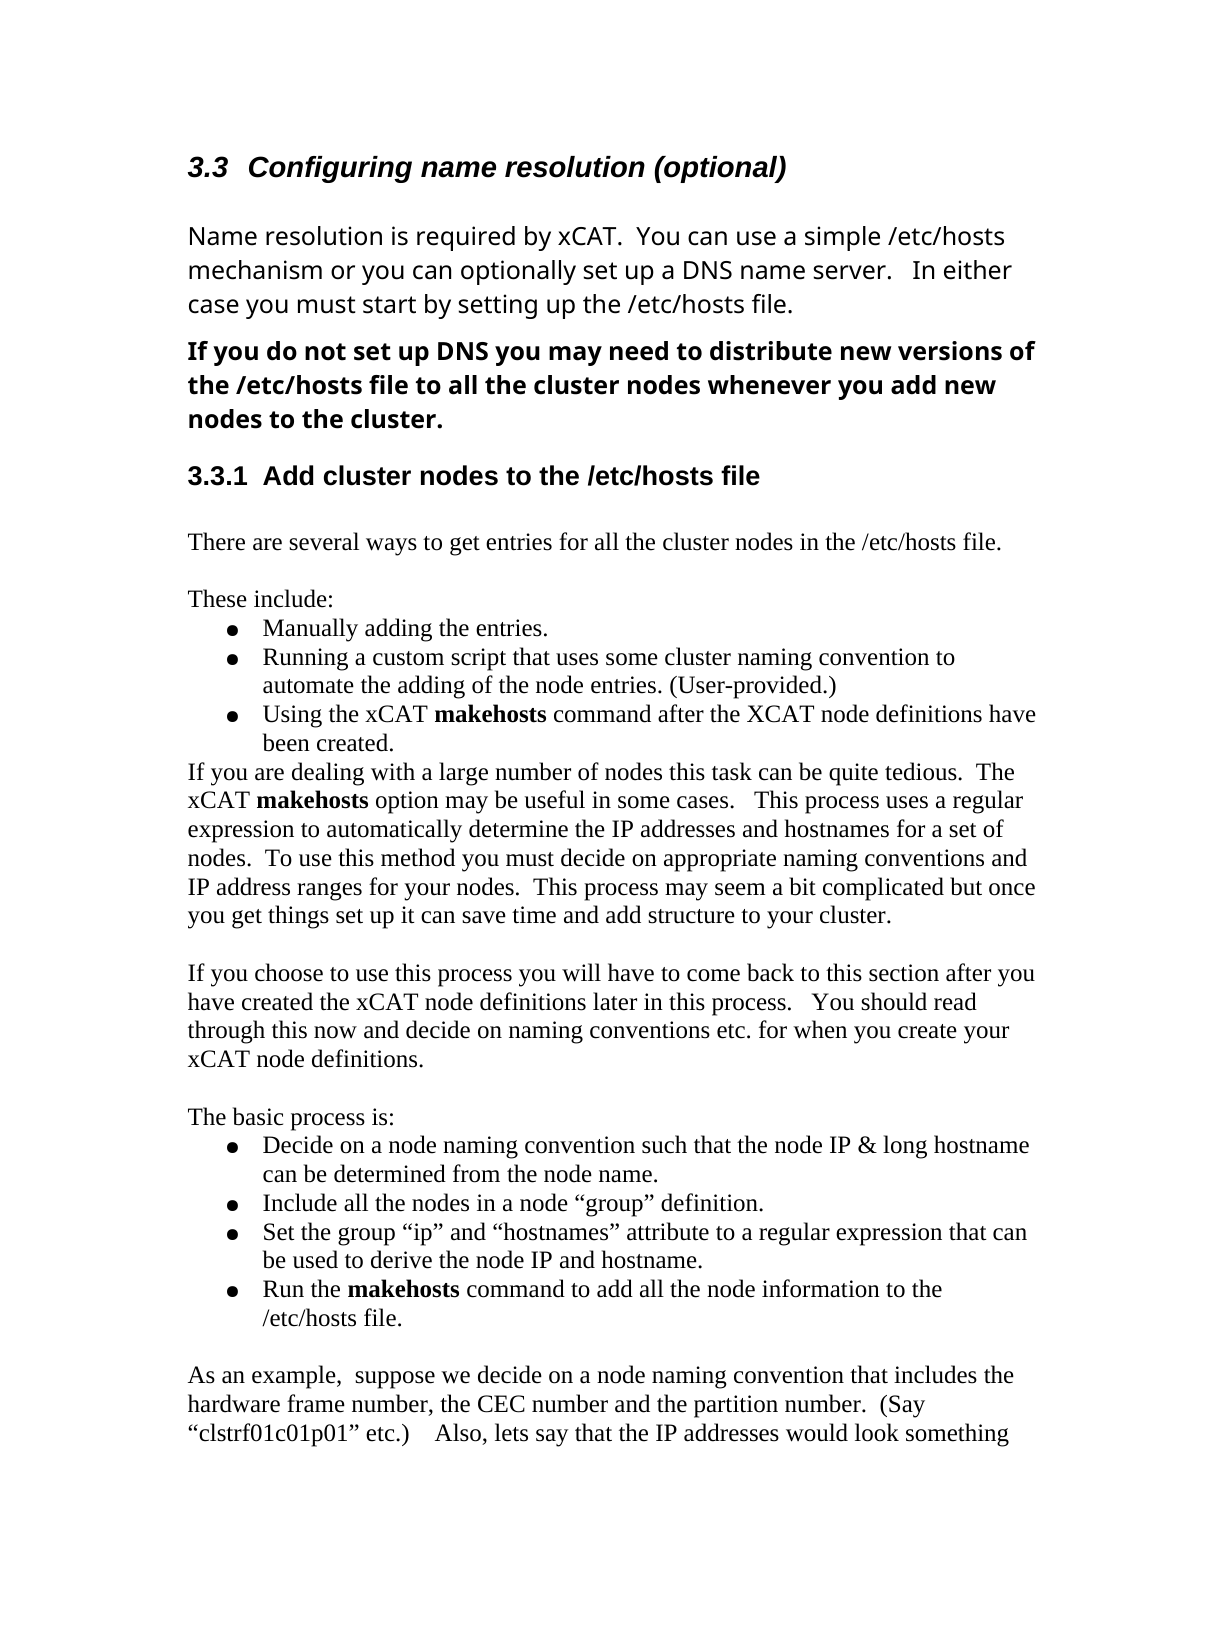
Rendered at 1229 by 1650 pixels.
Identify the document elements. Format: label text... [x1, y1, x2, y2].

text There are several ways to get entries for all the cluster nodes in the /etc/hosts file. [187, 527, 1041, 555]
list Running a custom script that uses some cluster naming convention to automate the adding of the node entries. (User-provided.) [225, 642, 1041, 699]
text Name resolution is required by xCAT. You can use a simple /etc/hosts mechanism or you can optionally set up a DNS name server. In either case you must start by setting up the /etc/hosts file. [187, 218, 1041, 321]
list Using the xCAT makehosts command after the XCAT node definitions have been created. [225, 699, 1041, 757]
text As an example, suppose we decide on a node naming convention that includes the hardware frame number, the CEC number and the partition number. (Say “clstrf01c01p01” etc.) Also, lets say that the IP addresses would look something [187, 1360, 1041, 1447]
subtitle Configuring name resolution (optional) [187, 150, 1041, 183]
text These include: [187, 584, 1041, 613]
text If you choose to use this process you will have to come back to this section after you have created the xCAT node definitions later in this process. You should read through this now and decide on naming conventions etc. for when you create your xCAT node definitions. [187, 958, 1041, 1073]
list Run the makehosts command to add all the node information to the /etc/hosts file. [225, 1274, 1041, 1332]
subtitle Add cluster nodes to the /etc/hosts file [187, 460, 1041, 492]
text If you do not set up DNS you may need to distribute new versions of the /etc/hosts file to all the cluster nodes whenever you add new nodes to the cluster. [187, 333, 1041, 435]
text If you are dealing with a large number of nodes this task can be quite tedious. The xCAT makehosts option may be useful in some cases. This process uses a regular expression to automatically determine the IP addresses and hostnames for a set of nodes. To use this method you must decide on appropriate naming conventions and IP address ranges for your nodes. This process may seem a bit complicated but once you get things set up it can save time and add structure to your cluster. [187, 757, 1041, 929]
list Decide on a node naming convention such that the node IP & long hostname can be determined from the node name. [225, 1130, 1041, 1188]
text The basic process is: [187, 1102, 1041, 1130]
list Manually adding the entries. [225, 613, 1041, 642]
list Set the group “ip” and “hostnames” attribute to a regular expression that can be used to derive the node IP and hostname. [225, 1217, 1041, 1274]
list Include all the nodes in a node “group” definition. [225, 1188, 1041, 1217]
